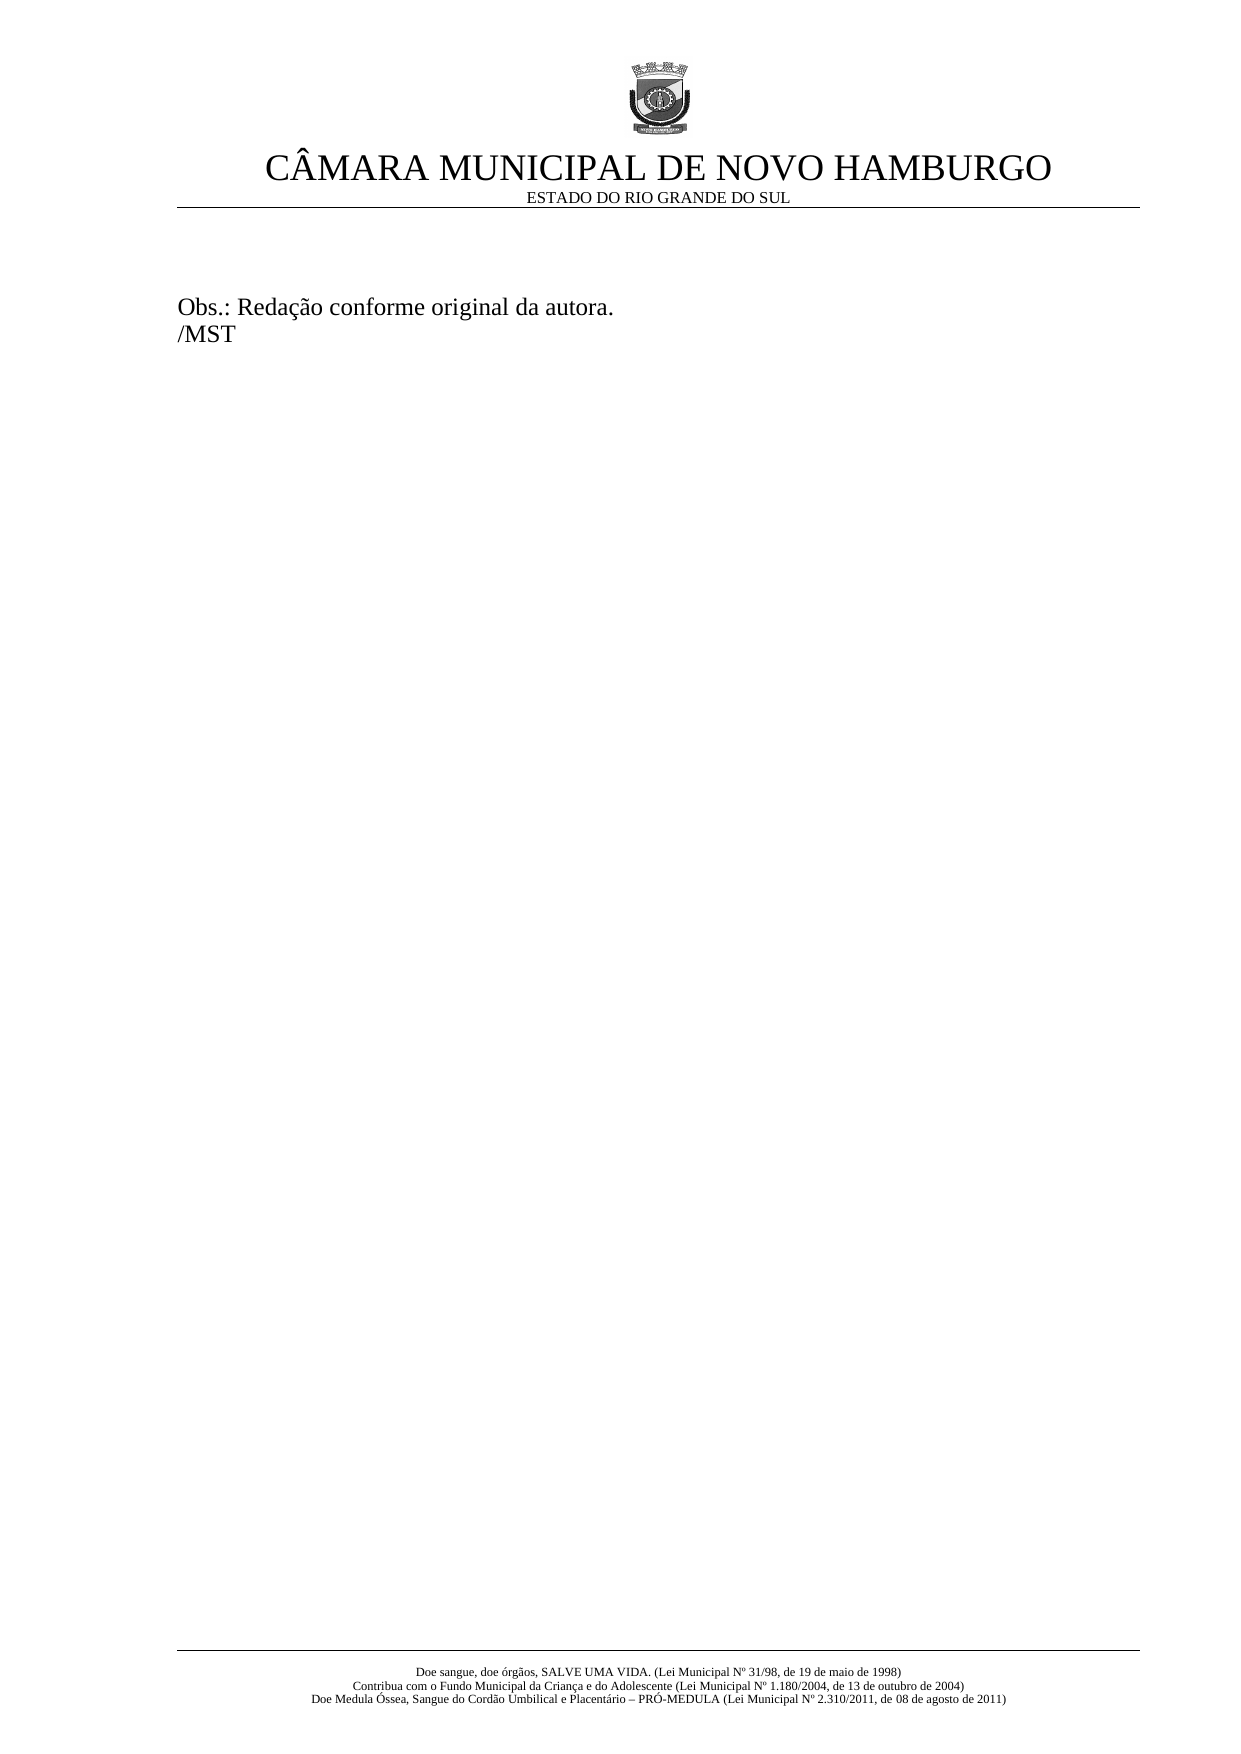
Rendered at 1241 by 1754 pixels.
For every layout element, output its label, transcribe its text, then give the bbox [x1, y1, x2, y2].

text Obs.: Redação conforme original da autora. [177, 293, 1140, 320]
text /MST [177, 320, 1140, 348]
